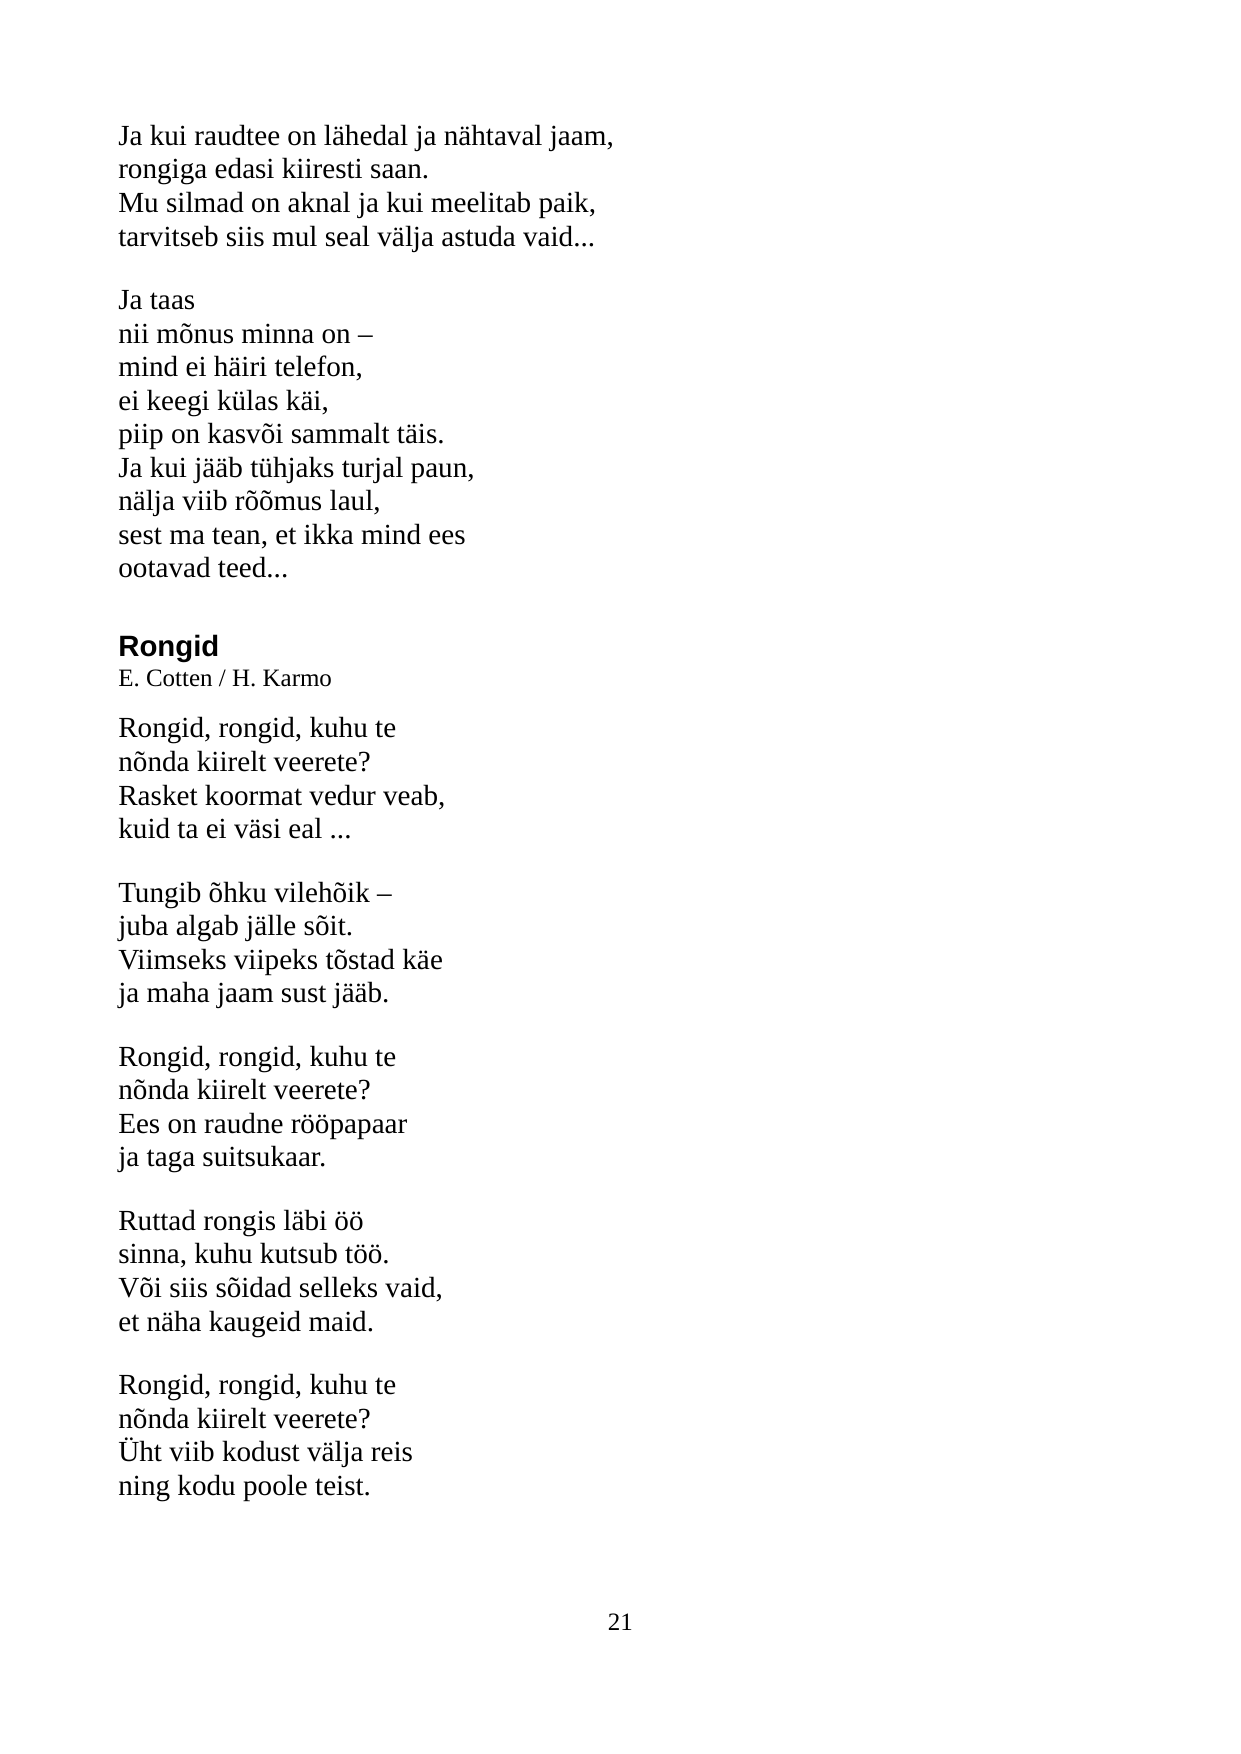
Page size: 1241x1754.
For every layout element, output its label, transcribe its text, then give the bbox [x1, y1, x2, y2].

text Ja taas nii mõnus minna on – mind ei häiri telefon, ei keegi külas käi, piip on kasvõi sammalt täis. Ja kui jääb tühjaks turjal paun, nälja viib rõõmus laul, sest ma tean, et ikka mind ees ootavad teed... [118, 282, 1122, 584]
text Rongid, rongid, kuhu te nõnda kiirelt veerete? Ees on raudne rööpapaar ja taga suitsukaar. [118, 1039, 1122, 1173]
text Rongid, rongid, kuhu te nõnda kiirelt veerete? Rasket koormat vedur veab, kuid ta ei väsi eal ... [118, 711, 1122, 845]
subtitle Rongid [118, 629, 1122, 663]
text Tungib õhku vilehõik – juba algab jälle sõit. Viimseks viipeks tõstad käe ja maha jaam sust jääb. [118, 875, 1122, 1009]
text E. Cotten / H. Karmo [118, 663, 1122, 692]
text Ruttad rongis läbi öö sinna, kuhu kutsub töö. Või siis sõidad selleks vaid, et näha kaugeid maid. [118, 1203, 1122, 1337]
text Ja kui raudtee on lähedal ja nähtaval jaam, rongiga edasi kiiresti saan. Mu silmad on aknal ja kui meelitab paik, tarvitseb siis mul seal välja astuda vaid... [118, 118, 1122, 252]
text Rongid, rongid, kuhu te nõnda kiirelt veerete? Üht viib kodust välja reis ning kodu poole teist. [118, 1367, 1122, 1501]
